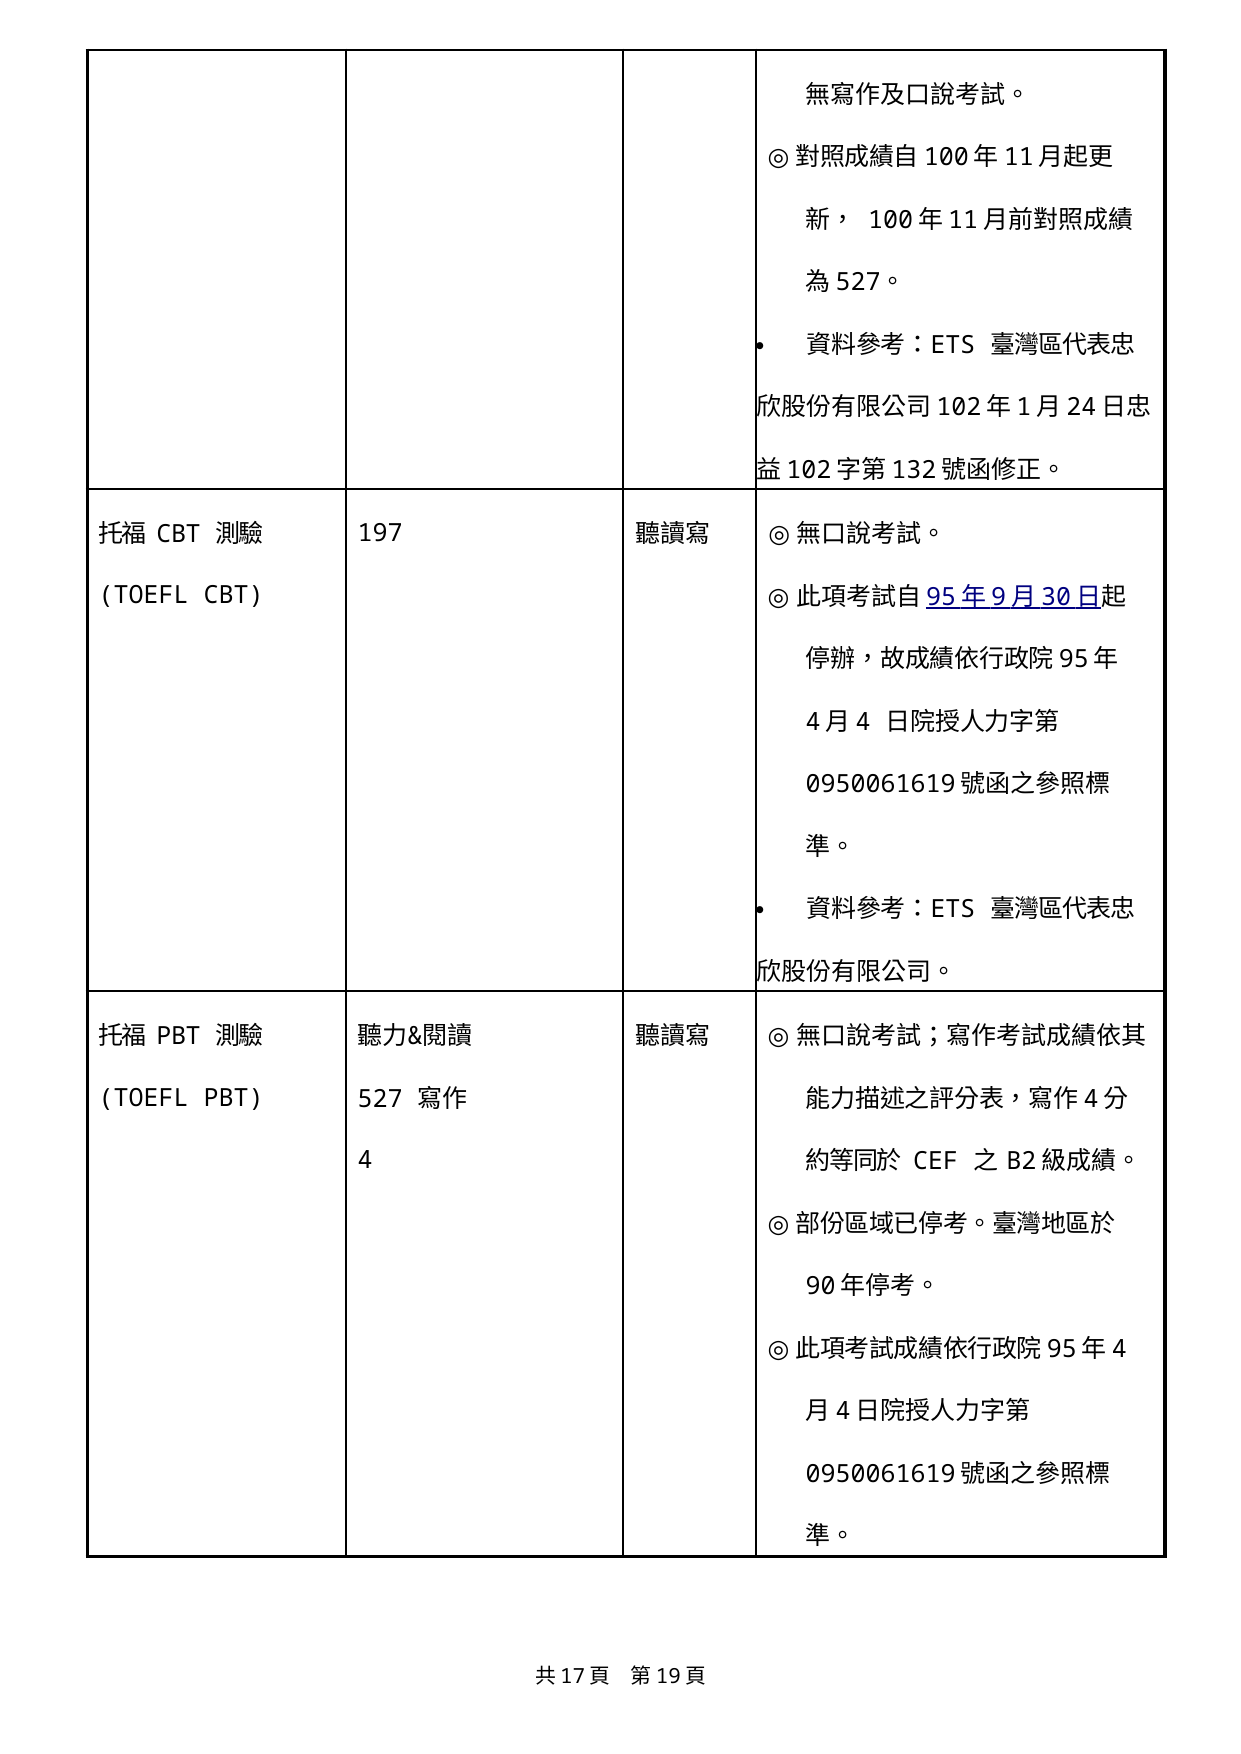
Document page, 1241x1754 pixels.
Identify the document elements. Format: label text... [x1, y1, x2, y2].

table_cell [624, 51, 755, 488]
table_cell 托福 PBT 測驗(TOEFL PBT) [89, 992, 345, 1555]
table_cell 197 [347, 490, 622, 990]
table_cell 托福 CBT 測驗(TOEFL CBT) [89, 490, 345, 990]
table_cell [347, 51, 622, 488]
table_cell 聽讀寫 [624, 992, 755, 1555]
table_cell 聽讀寫 [624, 490, 755, 990]
table_cell [89, 51, 345, 488]
table_cell ◎ 無口說考試；寫作考試成績依其能力描述之評分表，寫作4分約等同於 CEF 之 B2級成績。 ◎ 部份區域已停考。臺灣地區於90年停考。 ◎ 此項考試成績依行政院95年4月4日院授人力字第0950061619號函之參照標準。 資料參考：ETS 臺灣區代表忠欣股份有限公司。 [757, 992, 1163, 1555]
table_cell 無寫作及口說考試。 ◎ 對照成績自100年11月起更新， 100年11月前對照成績為527。 資料參考：ETS 臺灣區代表忠欣股份有限公司102年1月24日忠益102字第132號函修正。 [757, 51, 1163, 488]
table_cell ◎ 無口說考試。 ◎ 此項考試自95年9月30日起停辦，故成績依行政院95年4月4 日院授人力字第0950061619號函之參照標準。 資料參考：ETS 臺灣區代表忠欣股份有限公司。 [757, 490, 1163, 990]
table_cell 聽力&閱讀527 寫作4 [347, 992, 622, 1555]
